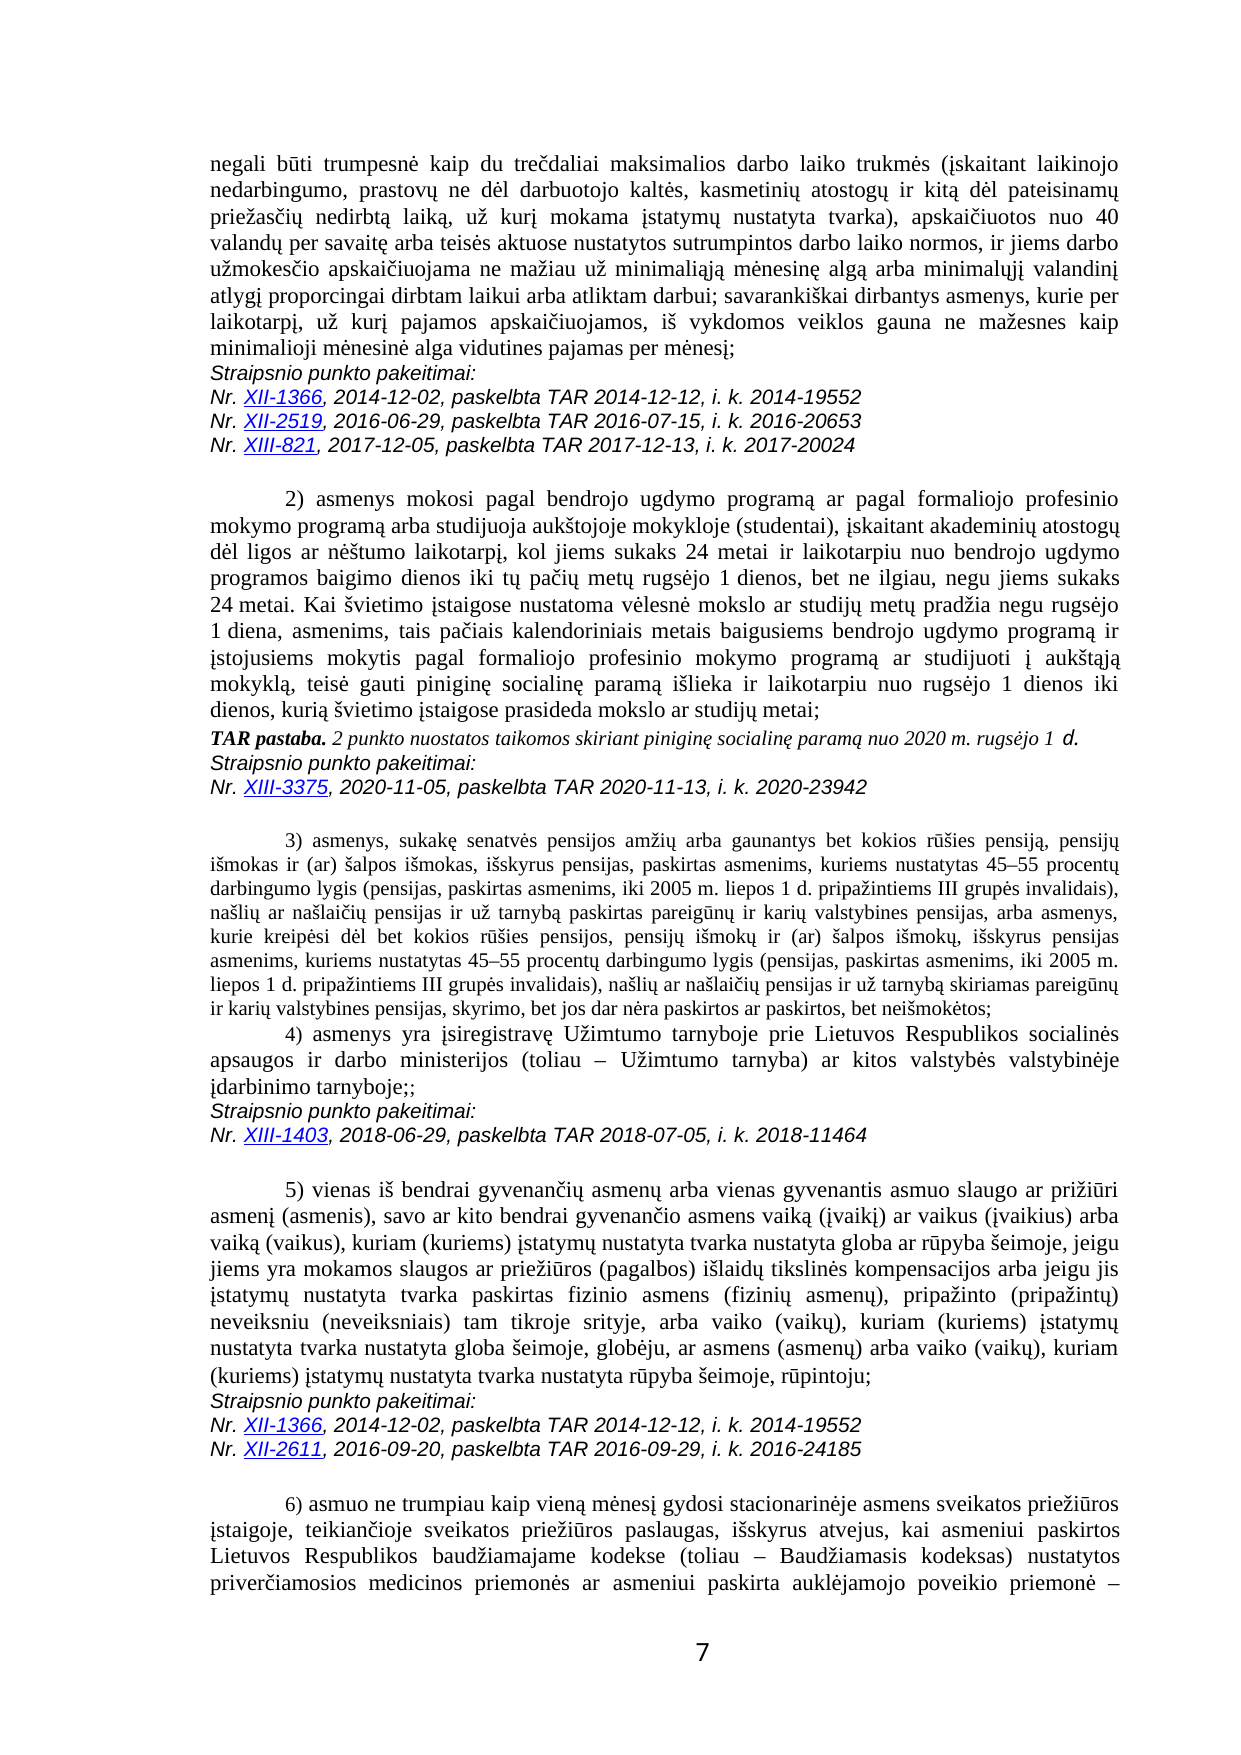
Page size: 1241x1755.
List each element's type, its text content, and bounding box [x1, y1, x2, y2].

text Straipsnio punkto pakeitimai: [210, 1099, 1120, 1123]
text Nr. XIII-821, 2017-12-05, paskelbta TAR 2017-12-13, i. k. 2017-20024 [210, 433, 1120, 457]
text TAR pastaba. 2 punkto nuostatos taikomos skiriant piniginę socialinę paramą nuo 2020 m. rugsėjo 1 d. [210, 723, 1120, 751]
text 2) asmenys mokosi pagal bendrojo ugdymo programą ar pagal formaliojo profesinio mokymo programą arba studijuoja aukštojoje mokykloje (studentai), įskaitant akademinių atostogų dėl ligos ar nėštumo laikotarpį, kol jiems sukaks 24 metai ir laikotarpiu nuo bendrojo ugdymo programos baigimo dienos iki tų pačių metų rugsėjo 1 dienos, bet ne ilgiau, negu jiems sukaks 24 metai. Kai švietimo įstaigose nustatoma vėlesnė mokslo ar studijų metų pradžia negu rugsėjo 1 diena, asmenims, tais pačiais kalendoriniais metais baigusiems bendrojo ugdymo programą ir įstojusiems mokytis pagal formaliojo profesinio mokymo programą ar studijuoti į aukštąją mokyklą, teisė gauti piniginę socialinę paramą išlieka ir laikotarpiu nuo rugsėjo 1 dienos iki dienos, kurią švietimo įstaigose prasideda mokslo ar studijų metai; [210, 485, 1120, 723]
text Nr. XIII-1403, 2018-06-29, paskelbta TAR 2018-07-05, i. k. 2018-11464 [210, 1123, 1120, 1147]
text 3) asmenys, sukakę senatvės pensijos amžių arba gaunantys bet kokios rūšies pensiją, pensijų išmokas ir (ar) šalpos išmokas, išskyrus pensijas, paskirtas asmenims, kuriems nustatytas 45–55 procentų darbingumo lygis (pensijas, paskirtas asmenims, iki 2005 m. liepos 1 d. pripažintiems III grupės invalidais), našlių ar našlaičių pensijas ir už tarnybą paskirtas pareigūnų ir karių valstybines pensijas, arba asmenys, kurie kreipėsi dėl bet kokios rūšies pensijos, pensijų išmokų ir (ar) šalpos išmokų, išskyrus pensijas asmenims, kuriems nustatytas 45–55 procentų darbingumo lygis (pensijas, paskirtas asmenims, iki 2005 m. liepos 1 d. pripažintiems III grupės invalidais), našlių ar našlaičių pensijas ir už tarnybą skiriamas pareigūnų ir karių valstybines pensijas, skyrimo, bet jos dar nėra paskirtos ar paskirtos, bet neišmokėtos; [210, 828, 1120, 1020]
text Straipsnio punkto pakeitimai: [210, 1389, 1120, 1413]
text 4) asmenys yra įsiregistravę Užimtumo tarnyboje prie Lietuvos Respublikos socialinės apsaugos ir darbo ministerijos (toliau – Užimtumo tarnyba) ar kitos valstybės valstybinėje įdarbinimo tarnyboje;; [210, 1020, 1120, 1099]
text Nr. XII-2611, 2016-09-20, paskelbta TAR 2016-09-29, i. k. 2016-24185 [210, 1437, 1120, 1461]
text Straipsnio punkto pakeitimai: [210, 751, 1120, 775]
text Nr. XII-1366, 2014-12-02, paskelbta TAR 2014-12-12, i. k. 2014-19552 [210, 385, 1120, 409]
text Nr. XIII-3375, 2020-11-05, paskelbta TAR 2020-11-13, i. k. 2020-23942 [210, 775, 1120, 799]
text Nr. XII-2519, 2016-06-29, paskelbta TAR 2016-07-15, i. k. 2016-20653 [210, 409, 1120, 433]
text 5) vienas iš bendrai gyvenančių asmenų arba vienas gyvenantis asmuo slaugo ar prižiūri asmenį (asmenis), savo ar kito bendrai gyvenančio asmens vaiką (įvaikį) ar vaikus (įvaikius) arba vaiką (vaikus), kuriam (kuriems) įstatymų nustatyta tvarka nustatyta globa ar rūpyba šeimoje, jeigu jiems yra mokamos slaugos ar priežiūros (pagalbos) išlaidų tikslinės kompensacijos arba jeigu jis įstatymų nustatyta tvarka paskirtas fizinio asmens (fizinių asmenų), pripažinto (pripažintų) neveiksniu (neveiksniais) tam tikroje srityje, arba vaiko (vaikų), kuriam (kuriems) įstatymų nustatyta tvarka nustatyta globa šeimoje, globėju, ar asmens (asmenų) arba vaiko (vaikų), kuriam (kuriems) įstatymų nustatyta tvarka nustatyta rūpyba šeimoje, rūpintoju; [210, 1176, 1120, 1389]
text negali būti trumpesnė kaip du trečdaliai maksimalios darbo laiko trukmės (įskaitant laikinojo nedarbingumo, prastovų ne dėl darbuotojo kaltės, kasmetinių atostogų ir kitą dėl pateisinamų priežasčių nedirbtą laiką, už kurį mokama įstatymų nustatyta tvarka), apskaičiuotos nuo 40 valandų per savaitę arba teisės aktuose nustatytos sutrumpintos darbo laiko normos, ir jiems darbo užmokesčio apskaičiuojama ne mažiau už minimaliąją mėnesinę algą arba minimalųjį valandinį atlygį proporcingai dirbtam laikui arba atliktam darbui; savarankiškai dirbantys asmenys, kurie per laikotarpį, už kurį pajamos apskaičiuojamos, iš vykdomos veiklos gauna ne mažesnes kaip minimalioji mėnesinė alga vidutines pajamas per mėnesį; [210, 150, 1120, 361]
text 6) asmuo ne trumpiau kaip vieną mėnesį gydosi stacionarinėje asmens sveikatos priežiūros įstaigoje, teikiančioje sveikatos priežiūros paslaugas, išskyrus atvejus, kai asmeniui paskirtos Lietuvos Respublikos baudžiamajame kodekse (toliau – Baudžiamasis kodeksas) nustatytos priverčiamosios medicinos priemonės ar asmeniui paskirta auklėjamojo poveikio priemonė – [210, 1490, 1120, 1595]
text Straipsnio punkto pakeitimai: [210, 361, 1120, 385]
text Nr. XII-1366, 2014-12-02, paskelbta TAR 2014-12-12, i. k. 2014-19552 [210, 1413, 1120, 1437]
